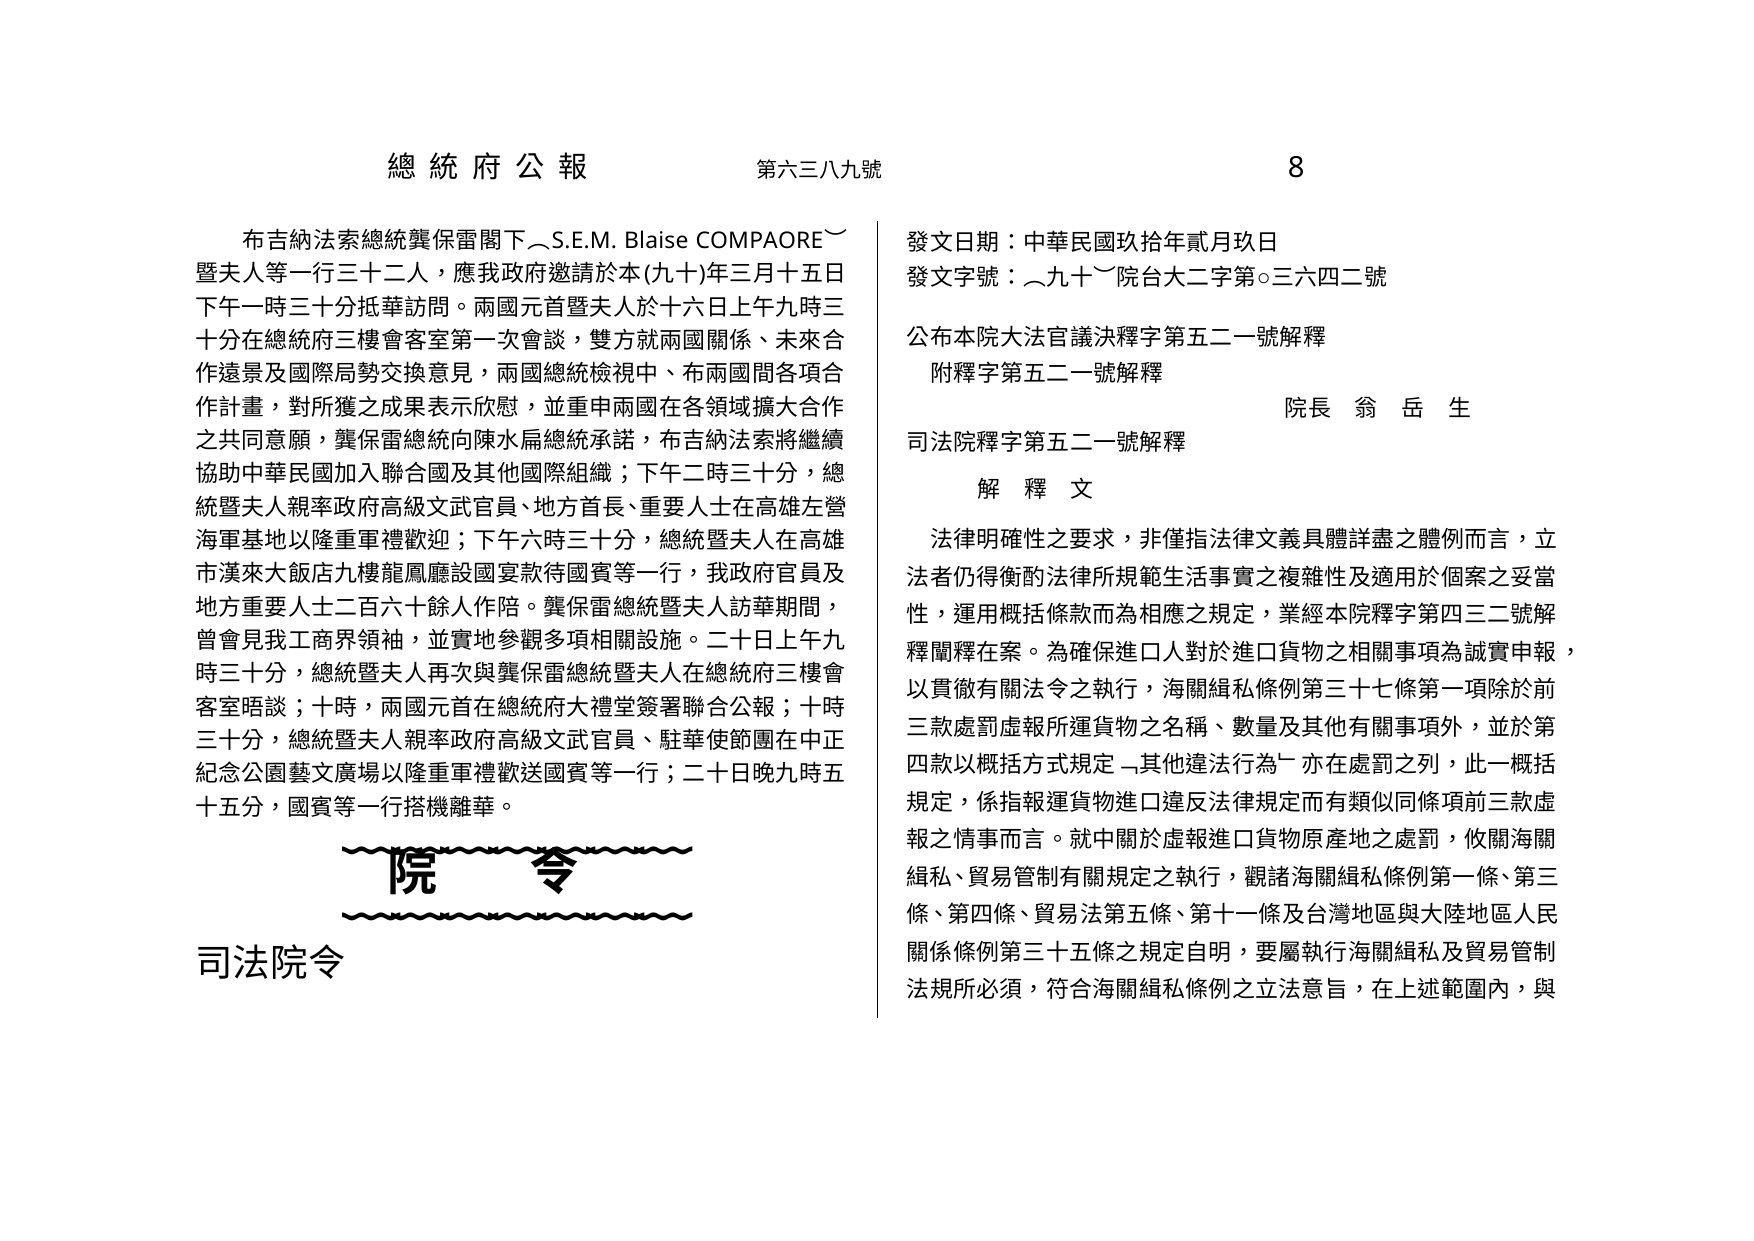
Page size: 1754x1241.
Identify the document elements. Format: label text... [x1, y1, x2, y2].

text 附釋字第五二一號解釋 [907, 353, 1559, 388]
text 發文日期：中華民國玖拾年貳月玖日 [907, 222, 1559, 257]
text 布吉納法索總統龔保雷閣下︵S.E.M. Blaise COMPAORE︶暨夫人等一行三十二人，應我政府邀請於本(九十)年三月十五日下午一時三十分抵華訪問。兩國元首暨夫人於十六日上午九時三十分在總統府三樓會客室第一次會談，雙方就兩國關係、未來合作遠景及國際局勢交換意見，兩國總統檢視中、布兩國間各項合作計畫，對所獲之成果表示欣慰，並重申兩國在各領域擴大合作之共同意願，龔保雷總統向陳水扁總統承諾，布吉納法索將繼續協助中華民國加入聯合國及其他國際組織；下午二時三十分，總統暨夫人親率政府高級文武官員、地方首長、重要人士在高雄左營海軍基地以隆重軍禮歡迎；下午六時三十分，總統暨夫人在高雄市漢來大飯店九樓龍鳳廳設國宴款待國賓等一行，我政府官員及地方重要人士二百六十餘人作陪。龔保雷總統暨夫人訪華期間，曾會見我工商界領袖，並實地參觀多項相關設施。二十日上午九時三十分，總統暨夫人再次與龔保雷總統暨夫人在總統府三樓會客室晤談；十時，兩國元首在總統府大禮堂簽署聯合公報；十時三十分，總統暨夫人親率政府高級文武官員、駐華使節團在中正紀念公園藝文廣場以隆重軍禮歡送國賓等一行；二十日晚九時五十五分，國賓等一行搭機離華。 [195, 222, 847, 822]
text 解 釋 文 [977, 469, 1559, 505]
table_header ﹏﹏﹏﹏﹏﹏﹏ [340, 824, 852, 849]
text 院長 翁 岳 生 [907, 388, 1559, 424]
table_header 司法院令 [192, 938, 381, 990]
table_cell [192, 849, 340, 901]
text 公布本院大法官議決釋字第五二一號解釋 [907, 317, 1559, 353]
text 發文字號：︵九十︶院台大二字第○三六四二號 [907, 257, 1559, 292]
table_header [192, 824, 340, 849]
table_cell [192, 901, 340, 926]
table_cell 院令 [340, 849, 852, 901]
text 司法院釋字第五二一號解釋 [907, 424, 1559, 457]
table_cell ﹏﹏﹏﹏﹏﹏﹏ [340, 901, 852, 926]
text 法律明確性之要求，非僅指法律文義具體詳盡之體例而言，立法者仍得衡酌法律所規範生活事實之複雜性及適用於個案之妥當性，運用概括條款而為相應之規定，業經本院釋字第四三二號解釋闡釋在案。為確保進口人對於進口貨物之相關事項為誠實申報，以貫徹有關法令之執行，海關緝私條例第三十七條第一項除於前三款處罰虛報所運貨物之名稱、數量及其他有關事項外，並於第四款以概括方式規定﹁其他違法行為﹂亦在處罰之列，此一概括規定，係指報運貨物進口違反法律規定而有類似同條項前三款虛報之情事而言。就中關於虛報進口貨物原產地之處罰，攸關海關緝私、貿易管制有關規定之執行，觀諸海關緝私條例第一條、第三條、第四條、貿易法第五條、第十一條及台灣地區與大陸地區人民關係條例第三十五條之規定自明，要屬執行海關緝私及貿易管制法規所必須，符合海關緝私條例之立法意旨，在上述範圍內，與憲法第二十三條並無牴觸。至於依海關緝私條例第三十六條、第三十七條規定之處罰，仍應以行為人之故意或過失為其責任條件，本院釋字第二七五號解釋應予以適用，併此指明。 [907, 517, 1559, 1005]
